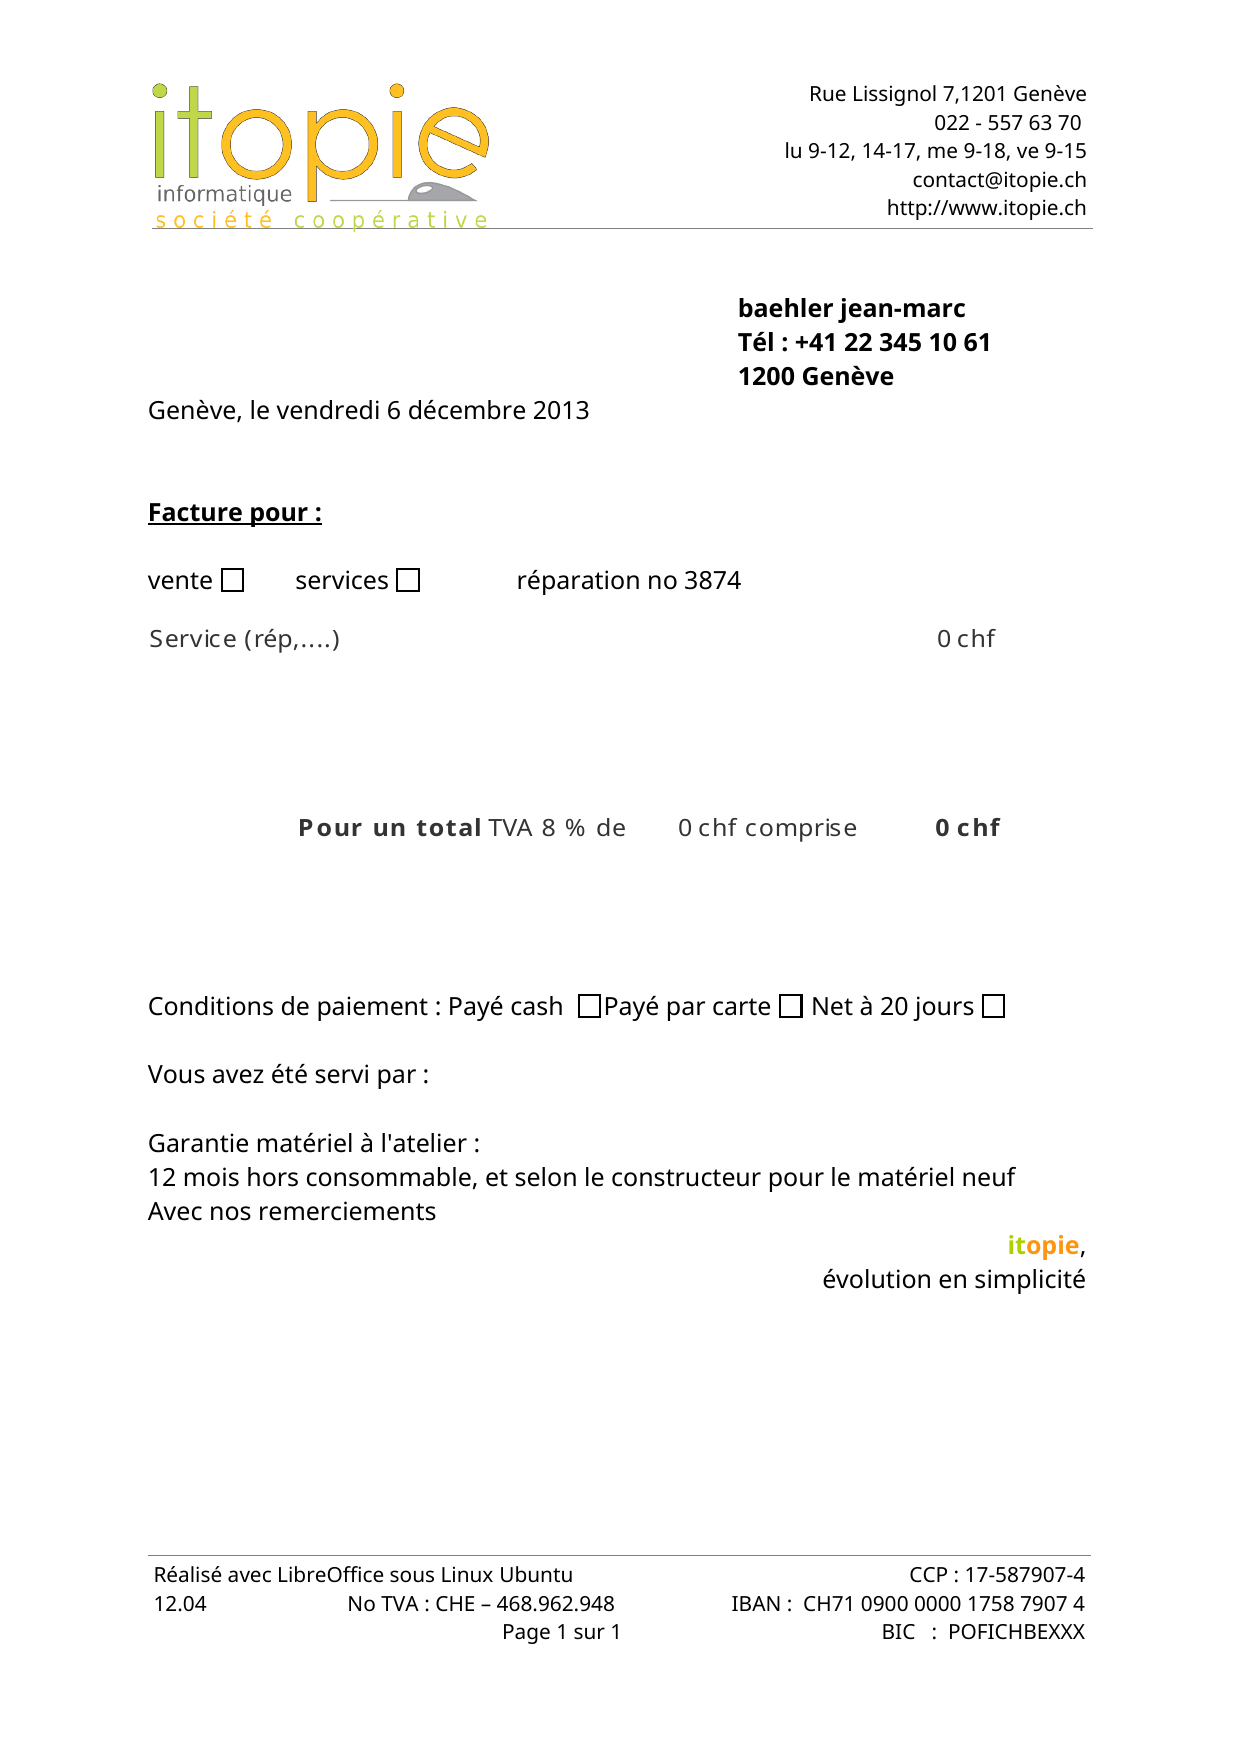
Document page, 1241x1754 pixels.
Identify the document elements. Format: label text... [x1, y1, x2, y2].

text Genève, le vendredi 6 décembre 2013 [148, 392, 1093, 427]
text 12 mois hors consommable, et selon le constructeur pour le matériel neuf [148, 1159, 1093, 1193]
text baehler jean-marc [148, 290, 1093, 324]
text vente services réparation no 3874 [148, 563, 1093, 597]
text itopie, [148, 1227, 1093, 1262]
text Garantie matériel à l'atelier : [148, 1125, 1093, 1159]
text Vous avez été servi par : [148, 1057, 1093, 1091]
text 1200 Genève [148, 358, 1093, 392]
text Conditions de paiement : Payé cash Payé par carte Net à 20 jours [148, 989, 1093, 1023]
text Tél : +41 22 345 10 61 [148, 324, 1093, 358]
text évolution en simplicité [148, 1262, 1093, 1296]
picture [138, 72, 500, 244]
text Avec nos remerciements [148, 1193, 1093, 1227]
text Facture pour : [148, 495, 1093, 529]
